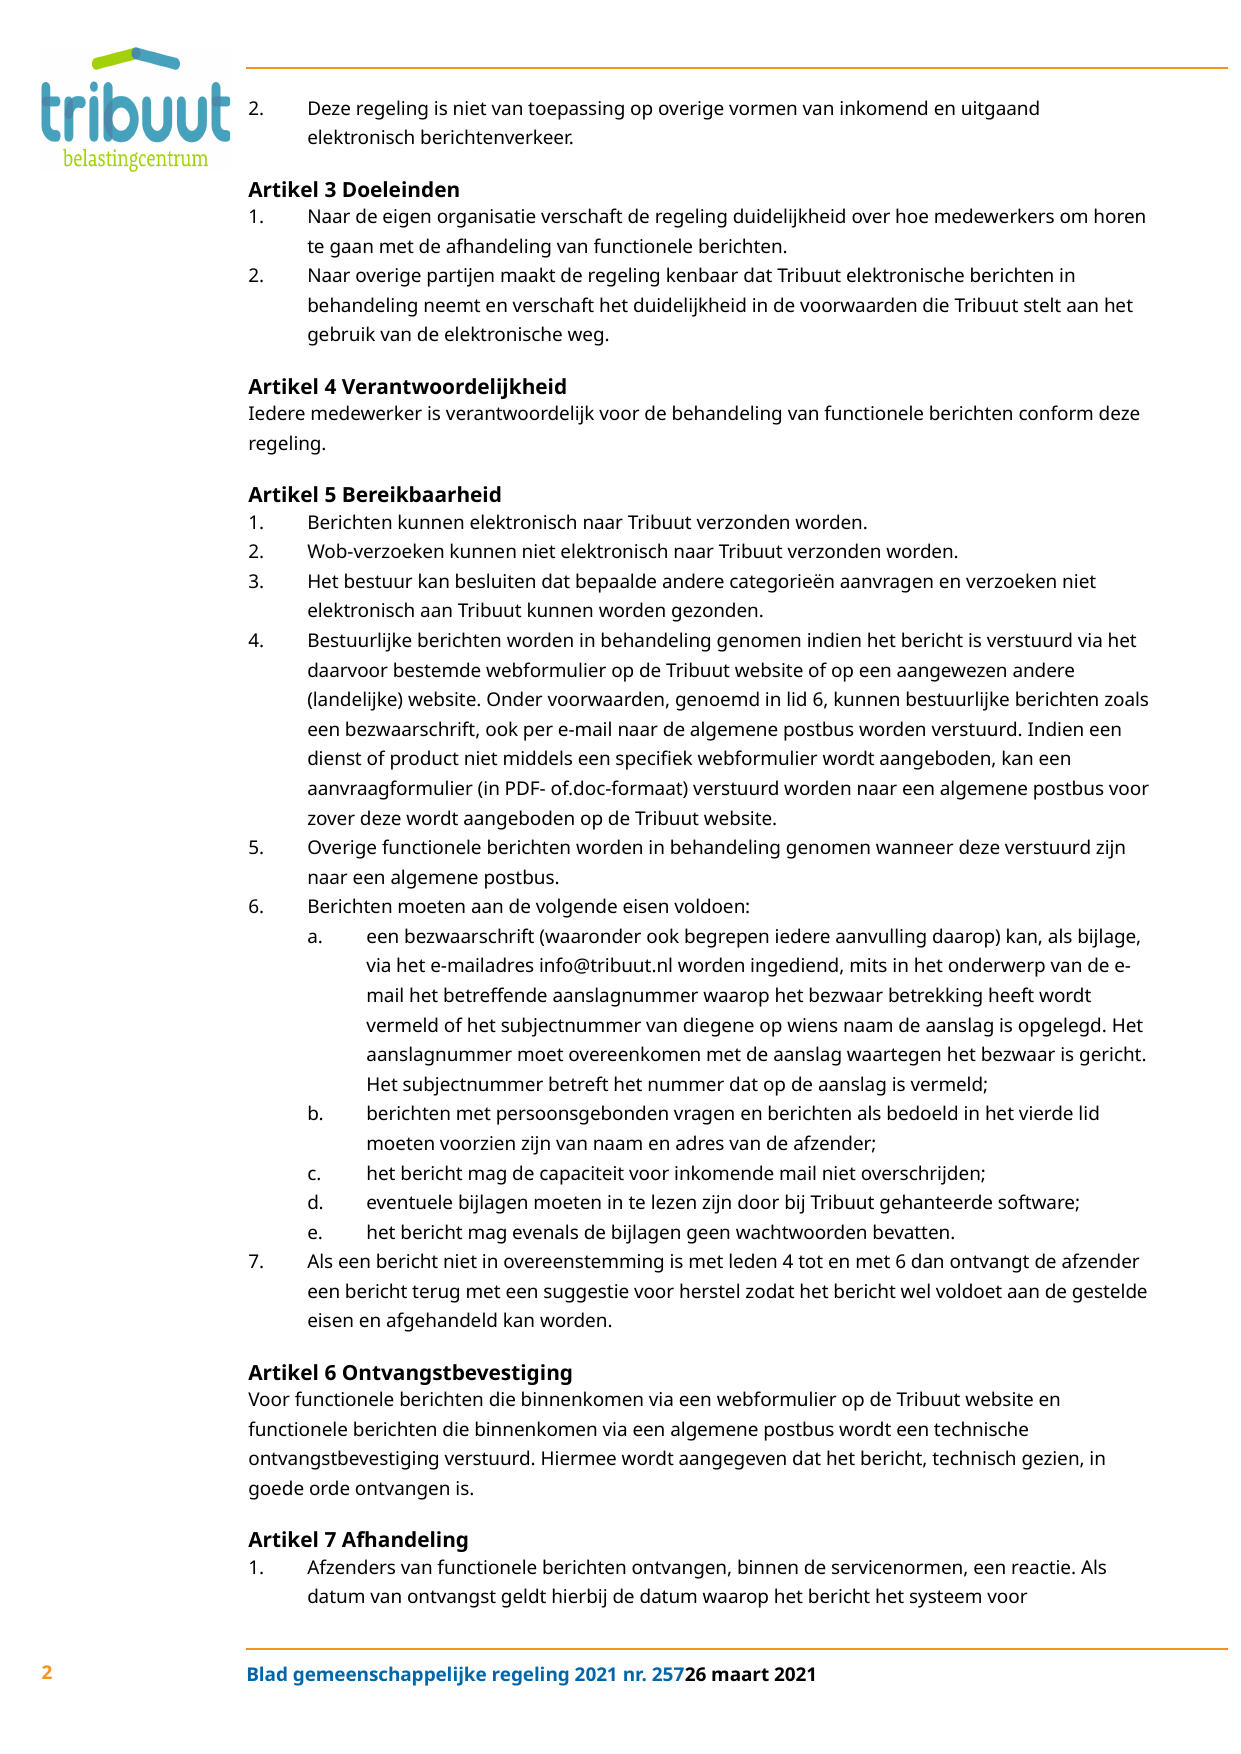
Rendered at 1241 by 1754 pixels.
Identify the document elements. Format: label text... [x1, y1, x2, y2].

list Berichten kunnen elektronisch naar Tribuut verzonden worden. [248, 509, 1152, 534]
text Artikel 4 Verantwoordelijkheid [248, 372, 1152, 400]
list Berichten moeten aan de volgende eisen voldoen: [248, 893, 1152, 919]
list eventuele bijlagen moeten in te lezen zijn door bij Tribuut gehanteerde software; [307, 1189, 1152, 1215]
text Artikel 7 Afhandeling [248, 1526, 1152, 1554]
list Afzenders van functionele berichten ontvangen, binnen de servicenormen, een reactie. Als datum van ontvangst geldt hierbij de datum waarop het bericht het systeem voor [248, 1554, 1152, 1609]
list Naar overige partijen maakt de regeling kenbaar dat Tribuut elektronische berichten in behandeling neemt en verschaft het duidelijkheid in de voorwaarden die Tribuut stelt aan het gebruik van de elektronische weg. [248, 262, 1152, 347]
text Artikel 3 Doeleinden [248, 175, 1152, 203]
list Deze regeling is niet van toepassing op overige vormen van inkomend en uitgaand elektronisch berichtenverkeer. [248, 95, 1152, 150]
list een bezwaarschrift (waaronder ook begrepen iedere aanvulling daarop) kan, als bijlage, via het e-mailadres info@tribuut.nl worden ingediend, mits in het onderwerp van de e-mail het betreffende aanslagnummer waarop het bezwaar betrekking heeft wordt vermeld of het subjectnummer van diegene op wiens naam de aanslag is opgelegd. Het aanslagnummer moet overeenkomen met de aanslag waartegen het bezwaar is gericht. Het subjectnummer betreft het nummer dat op de aanslag is vermeld; [307, 923, 1152, 1097]
list Het bestuur kan besluiten dat bepaalde andere categorieën aanvragen en verzoeken niet elektronisch aan Tribuut kunnen worden gezonden. [248, 568, 1152, 623]
list het bericht mag evenals de bijlagen geen wachtwoorden bevatten. [307, 1219, 1152, 1244]
text Artikel 5 Bereikbaarheid [248, 480, 1152, 509]
text Iedere medewerker is verantwoordelijk voor de behandeling van functionele berichten conform deze regeling. [248, 400, 1152, 456]
picture [41, 47, 231, 172]
list Overige functionele berichten worden in behandeling genomen wanneer deze verstuurd zijn naar een algemene postbus. [248, 834, 1152, 889]
list Wob-verzoeken kunnen niet elektronisch naar Tribuut verzonden worden. [248, 538, 1152, 564]
text Voor functionele berichten die binnenkomen via een webformulier op de Tribuut website en functionele berichten die binnenkomen via een algemene postbus wordt een technische ontvangstbevestiging verstuurd. Hiermee wordt aangegeven dat het bericht, technisch gezien, in goede orde ontvangen is. [248, 1386, 1152, 1501]
list Als een bericht niet in overeenstemming is met leden 4 tot en met 6 dan ontvangt de afzender een bericht terug met een suggestie voor herstel zodat het bericht wel voldoet aan de gestelde eisen en afgehandeld kan worden. [248, 1248, 1152, 1333]
text Artikel 6 Ontvangstbevestiging [248, 1358, 1152, 1386]
list berichten met persoonsgebonden vragen en berichten als bedoeld in het vierde lid moeten voorzien zijn van naam en adres van de afzender; [307, 1101, 1152, 1156]
list Naar de eigen organisatie verschaft de regeling duidelijkheid over hoe medewerkers om horen te gaan met de afhandeling van functionele berichten. [248, 203, 1152, 258]
list Bestuurlijke berichten worden in behandeling genomen indien het bericht is verstuurd via het daarvoor bestemde webformulier op de Tribuut website of op een aangewezen andere (landelijke) website. Onder voorwaarden, genoemd in lid 6, kunnen bestuurlijke berichten zoals een bezwaarschrift, ook per e-mail naar de algemene postbus worden verstuurd. Indien een dienst of product niet middels een specifiek webformulier wordt aangeboden, kan een aanvraagformulier (in PDF- of.doc-formaat) verstuurd worden naar een algemene postbus voor zover deze wordt aangeboden op de Tribuut website. [248, 627, 1152, 830]
list het bericht mag de capaciteit voor inkomende mail niet overschrijden; [307, 1160, 1152, 1185]
